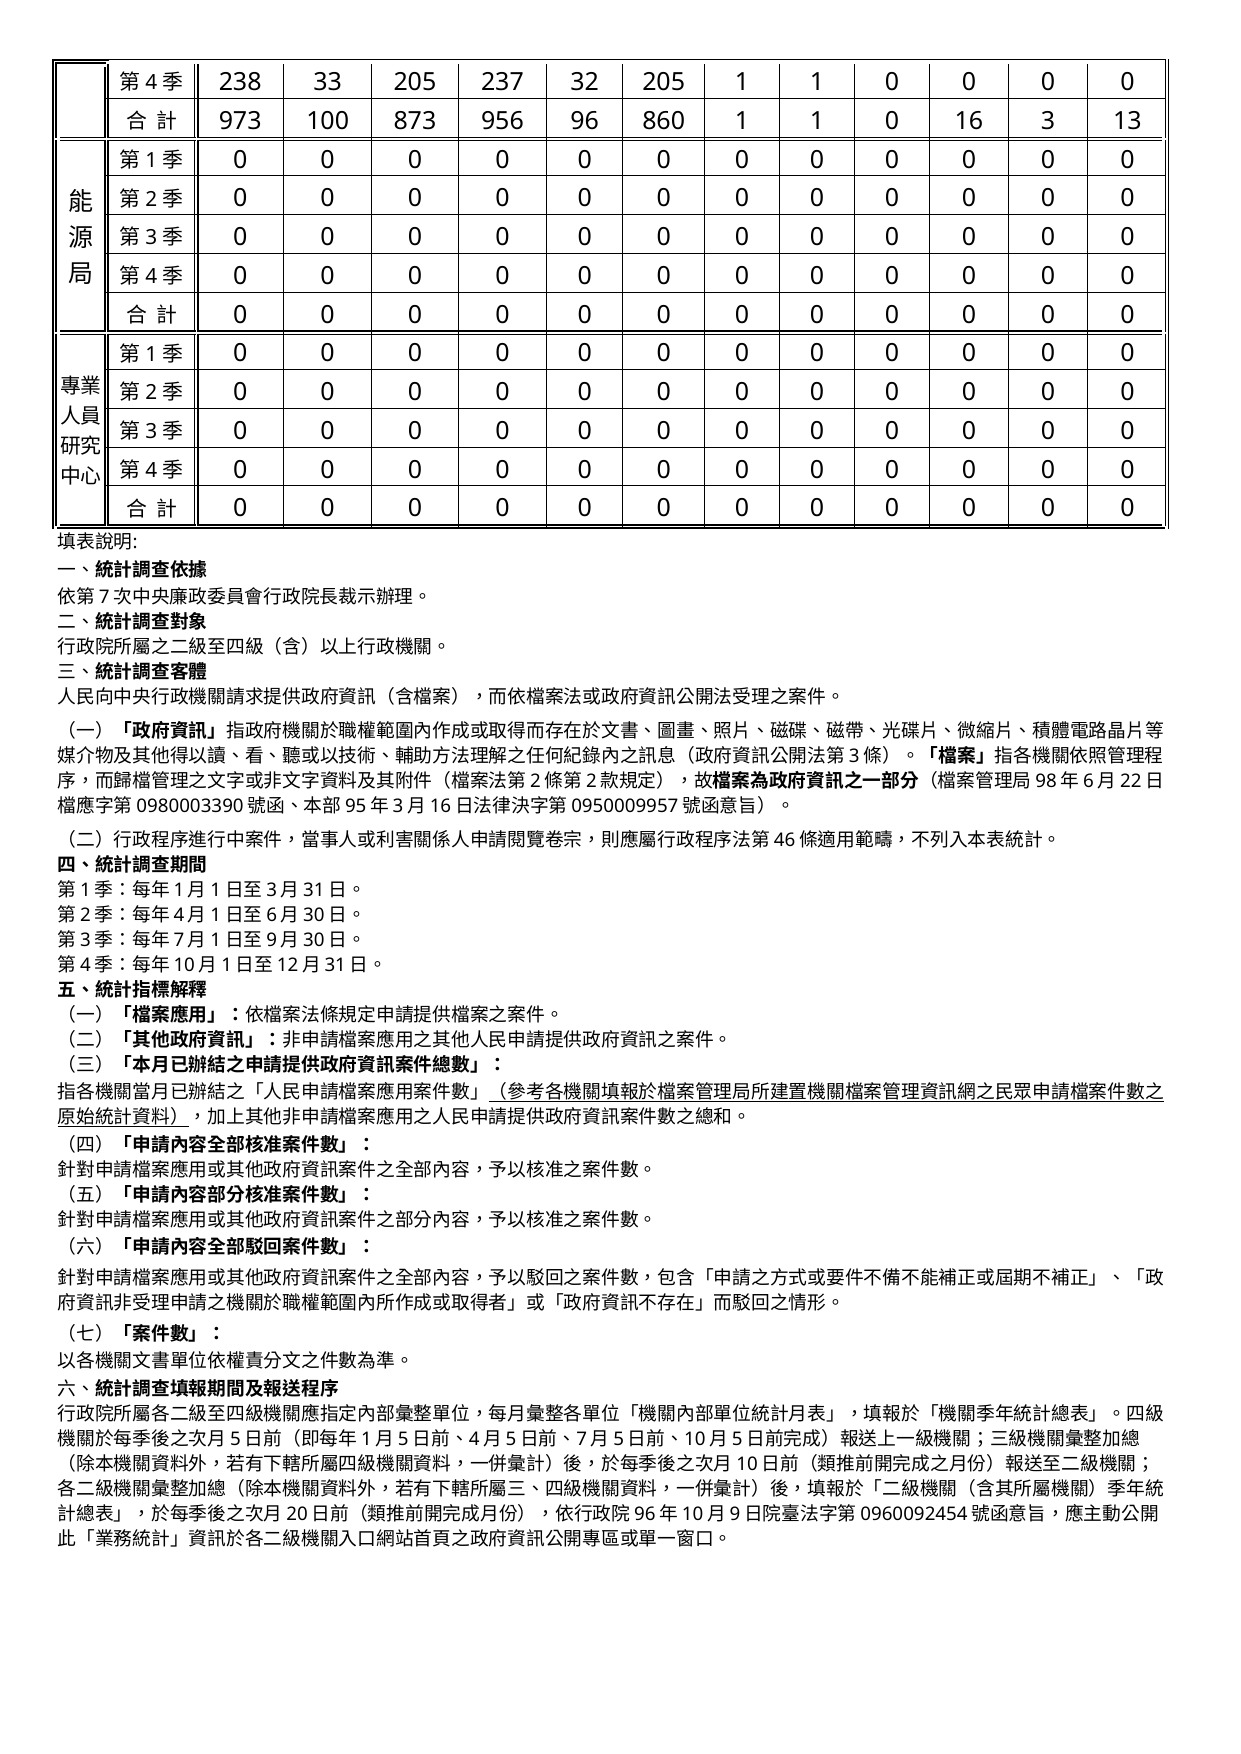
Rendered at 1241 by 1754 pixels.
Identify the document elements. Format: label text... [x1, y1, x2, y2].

table_cell 0 [855, 99, 929, 137]
table_cell 0 [372, 176, 458, 214]
table_cell 1 [780, 99, 854, 137]
table_cell 第 3 季 [109, 215, 194, 253]
table_cell 0 [1088, 60, 1165, 98]
table_cell 33 [284, 60, 371, 98]
table_cell 0 [1088, 254, 1165, 292]
table_cell （五）「申請內容部分核准案件數」： [55, 1181, 1167, 1206]
table_cell 0 [372, 448, 458, 485]
table_cell 第2季：每年4月1日至6月30日。 [55, 901, 1167, 926]
table_cell 0 [705, 409, 779, 447]
table_cell 0 [372, 293, 458, 330]
table_cell 0 [855, 254, 929, 292]
table_cell 0 [459, 254, 546, 292]
table_cell 13 [1088, 99, 1165, 137]
table_cell 第 1 季 [109, 335, 194, 369]
table_cell 0 [1088, 137, 1167, 175]
table_cell 針對申請檔案應用或其他政府資訊案件之部分內容，予以核准之案件數。 [55, 1206, 1167, 1231]
table_cell 0 [1009, 293, 1087, 330]
table_cell 0 [705, 176, 779, 214]
table_cell 0 [372, 215, 458, 253]
table_cell 0 [623, 335, 704, 369]
table_cell 0 [459, 215, 546, 253]
table_cell 0 [1088, 409, 1165, 447]
table_cell 0 [284, 370, 371, 408]
table_cell 0 [930, 486, 1008, 524]
table_cell 行政院所屬各二級至四級機關應指定內部彙整單位，每月彙整各單位「機關內部單位統計月表」，填報於「機關季年統計總表」。四級機關於每季後之次月5日前（即每年1月5日前、4月5日前、7月5日前、10月5日前完成）報送上一級機關；三級機關彙整加總（除本機關資料外，若有下轄所屬四級機關資料，一併彙計）後，於每季後之次月10日前（類推前開完成之月份）報送至二級機關；各二級機關彙整加總（除本機關資料外，若有下轄所屬三、四級機關資料，一併彙計）後，填報於「二級機關（含其所屬機關）季年統計總表」，於每季後之次月20日前（類推前開完成月份），依行政院96年10月9日院臺法字第0960092454號函意旨，應主動公開此「業務統計」資訊於各二級機關入口網站首頁之政府資訊公開專區或單一窗口。 [55, 1400, 1167, 1550]
table_cell 0 [930, 409, 1008, 447]
table_cell 0 [459, 335, 546, 369]
table_cell 0 [929, 60, 1008, 98]
table_cell 0 [459, 141, 546, 175]
table_cell 0 [284, 293, 371, 330]
table_cell 0 [1008, 60, 1087, 98]
table_cell 3 [1009, 99, 1087, 137]
table_cell 四、統計調查期間 [55, 851, 1167, 876]
table_cell 16 [930, 99, 1008, 137]
table_cell 0 [1009, 254, 1087, 292]
table_cell 0 [199, 141, 283, 175]
table_cell 0 [459, 293, 546, 330]
table_cell 0 [1009, 141, 1087, 175]
table_cell 0 [855, 335, 929, 369]
table_cell 0 [1009, 335, 1087, 369]
table_cell 第3季：每年7月1日至9月30日。 [55, 926, 1167, 951]
table_cell 0 [930, 254, 1008, 292]
table_cell 873 [372, 99, 458, 137]
table_cell 第 3 季 [109, 409, 194, 447]
table_cell 100 [284, 99, 371, 137]
table_cell 1 [779, 60, 854, 98]
table_cell 填表說明: [55, 524, 1167, 554]
table_cell 0 [284, 448, 371, 485]
table_cell 96 [547, 99, 622, 137]
table_cell 0 [547, 486, 622, 524]
table_cell （七）「案件數」： [55, 1320, 1167, 1345]
table_cell 0 [1009, 486, 1087, 524]
table_cell 0 [705, 215, 779, 253]
table_cell 針對申請檔案應用或其他政府資訊案件之全部內容，予以駁回之案件數，包含「申請之方式或要件不備不能補正或屆期不補正」、「政府資訊非受理申請之機關於職權範圍內所作成或取得者」或「政府資訊不存在」而駁回之情形。 [55, 1260, 1167, 1320]
table_cell 237 [459, 60, 546, 98]
table_cell 0 [1009, 176, 1087, 214]
table_cell 0 [780, 409, 854, 447]
table_cell 0 [705, 254, 779, 292]
table_cell 0 [930, 335, 1008, 369]
table_cell 0 [854, 60, 929, 98]
table_cell 0 [459, 486, 546, 524]
table_cell 973 [199, 99, 283, 137]
table_cell 0 [459, 409, 546, 447]
table_cell 0 [855, 176, 929, 214]
table_cell 0 [547, 335, 622, 369]
table_cell 0 [705, 141, 779, 175]
table_cell 0 [547, 254, 622, 292]
table_cell 0 [1009, 370, 1087, 408]
table_cell 二、統計調查對象 [55, 609, 1167, 633]
table_cell 0 [855, 141, 929, 175]
table_cell 第 2 季 [109, 176, 194, 214]
table_cell 0 [284, 335, 371, 369]
table_cell 0 [199, 335, 283, 369]
table_cell 0 [930, 176, 1008, 214]
table_cell 0 [284, 215, 371, 253]
table_cell 0 [547, 293, 622, 330]
table_cell 1 [704, 60, 779, 98]
table_cell 0 [780, 370, 854, 408]
table_cell 0 [855, 409, 929, 447]
table_cell 0 [780, 335, 854, 369]
table_cell 0 [547, 448, 622, 485]
table_cell 0 [855, 215, 929, 253]
table_cell 行政院所屬之二級至四級（含）以上行政機關。 [55, 634, 1167, 658]
table_cell 以各機關文書單位依權責分文之件數為準。 [55, 1345, 1167, 1375]
table_cell 0 [930, 141, 1008, 175]
table_cell 人民向中央行政機關請求提供政府資訊（含檔案），而依檔案法或政府資訊公開法受理之案件。 [55, 684, 1167, 708]
table_cell 0 [199, 409, 283, 447]
table_cell 0 [199, 486, 283, 524]
table_cell 0 [459, 176, 546, 214]
table_cell 0 [780, 293, 854, 330]
table_cell 0 [930, 215, 1008, 253]
table_cell 0 [705, 370, 779, 408]
table_cell 0 [623, 370, 704, 408]
table_cell 0 [284, 254, 371, 292]
table_cell 0 [855, 370, 929, 408]
table_cell （三）「本月已辦結之申請提供政府資訊案件總數」： [55, 1051, 1167, 1076]
table_cell 0 [199, 370, 283, 408]
table_cell [55, 61, 107, 137]
table_cell 合 計 [109, 486, 194, 524]
table_cell 0 [547, 409, 622, 447]
table_cell 205 [623, 60, 704, 98]
table_cell （二）「其他政府資訊」：非申請檔案應用之其他人民申請提供政府資訊之案件。 [55, 1026, 1167, 1051]
table_cell 0 [199, 293, 283, 330]
table_cell 0 [1009, 215, 1087, 253]
table_cell 0 [199, 176, 283, 214]
table_cell 第4季：每年10月1日至12月31日。 [55, 951, 1167, 976]
table_cell 合 計 [109, 293, 194, 330]
table_cell （二）行政程序進行中案件，當事人或利害關係人申請閱覽卷宗，則應屬行政程序法第46條適用範疇，不列入本表統計。 [55, 826, 1167, 851]
table_cell 0 [547, 176, 622, 214]
table_cell 956 [459, 99, 546, 137]
table_cell 0 [1088, 176, 1165, 214]
table_cell 0 [1088, 330, 1167, 369]
table_cell 0 [372, 409, 458, 447]
table_cell （一）「檔案應用」：依檔案法條規定申請提供檔案之案件。 [55, 1001, 1167, 1026]
table_cell （一）「政府資訊」指政府機關於職權範圍內作成或取得而存在於文書、圖畫、照片、磁碟、磁帶、光碟片、微縮片、積體電路晶片等媒介物及其他得以讀、看、聽或以技術、輔助方法理解之任何紀錄內之訊息（政府資訊公開法第3條）。「檔案」指各機關依照管理程序，而歸檔管理之文字或非文字資料及其附件（檔案法第2條第2款規定），故檔案為政府資訊之一部分（檔案管理局98年6月22日檔應字第0980003390號函、本部95年3月16日法律決字第0950009957號函意旨）。 [55, 709, 1167, 826]
table_cell 0 [284, 141, 371, 175]
table_cell 第 4 季 [107, 60, 196, 98]
table_cell 0 [372, 141, 458, 175]
table_cell 205 [371, 60, 458, 98]
table_cell 第 4 季 [109, 448, 194, 485]
table_cell 0 [705, 448, 779, 485]
table_cell 0 [1088, 215, 1165, 253]
table_cell 1 [705, 99, 779, 137]
table_cell 0 [459, 370, 546, 408]
table_cell 0 [780, 176, 854, 214]
table_cell 0 [1088, 448, 1165, 485]
table_cell 0 [284, 176, 371, 214]
table_cell 0 [780, 141, 854, 175]
table_cell 0 [623, 409, 704, 447]
table_cell 0 [780, 215, 854, 253]
table_cell 0 [547, 215, 622, 253]
table_cell 0 [1088, 486, 1165, 524]
table_cell 0 [930, 293, 1008, 330]
table_cell 0 [1009, 448, 1087, 485]
table_cell 指各機關當月已辦結之「人民申請檔案應用案件數」（參考各機關填報於檔案管理局所建置機關檔案管理資訊網之民眾申請檔案件數之原始統計資料），加上其他非申請檔案應用之人民申請提供政府資訊案件數之總和。 [55, 1076, 1167, 1131]
table_cell 0 [623, 215, 704, 253]
table_cell 0 [623, 293, 704, 330]
table_cell 0 [780, 254, 854, 292]
table_cell 0 [1009, 409, 1087, 447]
table_cell 第 2 季 [109, 370, 194, 408]
table_cell 0 [855, 448, 929, 485]
table_cell （四）「申請內容全部核准案件數」： [55, 1131, 1167, 1156]
table_cell 第1季：每年1月1日至3月31日。 [55, 876, 1167, 901]
table_cell 0 [705, 293, 779, 330]
table_cell 0 [199, 254, 283, 292]
table_cell 0 [623, 486, 704, 524]
table_cell 依第7次中央廉政委員會行政院長裁示辦理。 [55, 584, 1167, 608]
table_cell 0 [199, 448, 283, 485]
table_cell 0 [372, 335, 458, 369]
table_cell 一、統計調查依據 [55, 554, 1167, 583]
table_cell 0 [372, 370, 458, 408]
table_cell 238 [196, 60, 284, 98]
table_cell 0 [930, 448, 1008, 485]
table_cell 0 [547, 370, 622, 408]
table_cell 0 [1088, 370, 1165, 408]
table_cell 32 [546, 60, 623, 98]
table_cell 第 1 季 [109, 141, 194, 175]
table_cell 0 [705, 335, 779, 369]
table_cell 0 [623, 176, 704, 214]
table_cell 0 [780, 448, 854, 485]
table_cell 能源局 [55, 137, 107, 330]
table_cell 五、統計指標解釋 [55, 976, 1167, 1001]
table_cell 0 [459, 448, 546, 485]
table_cell 0 [199, 215, 283, 253]
table_cell 合 計 [109, 99, 194, 137]
table_cell 0 [705, 486, 779, 524]
table_cell 860 [623, 99, 704, 137]
table_cell 0 [284, 409, 371, 447]
table_cell 六、統計調查填報期間及報送程序 [55, 1375, 1167, 1400]
table_cell 0 [855, 293, 929, 330]
table_cell 0 [372, 486, 458, 524]
table_cell 0 [284, 486, 371, 524]
table_cell （六）「申請內容全部駁回案件數」： [55, 1231, 1167, 1259]
table_cell 0 [855, 486, 929, 524]
table_cell 0 [547, 141, 622, 175]
table_cell 第 4 季 [109, 254, 194, 292]
table_cell 三、統計調查客體 [55, 659, 1167, 683]
table_cell 0 [623, 141, 704, 175]
table_cell 0 [780, 486, 854, 524]
table_cell 0 [623, 254, 704, 292]
table_cell 0 [930, 370, 1008, 408]
table_cell 專業人員研究中心 [55, 330, 107, 524]
table_cell 0 [1088, 293, 1165, 330]
table_cell 針對申請檔案應用或其他政府資訊案件之全部內容，予以核准之案件數。 [55, 1156, 1167, 1181]
table_cell 0 [372, 254, 458, 292]
table_cell 0 [623, 448, 704, 485]
